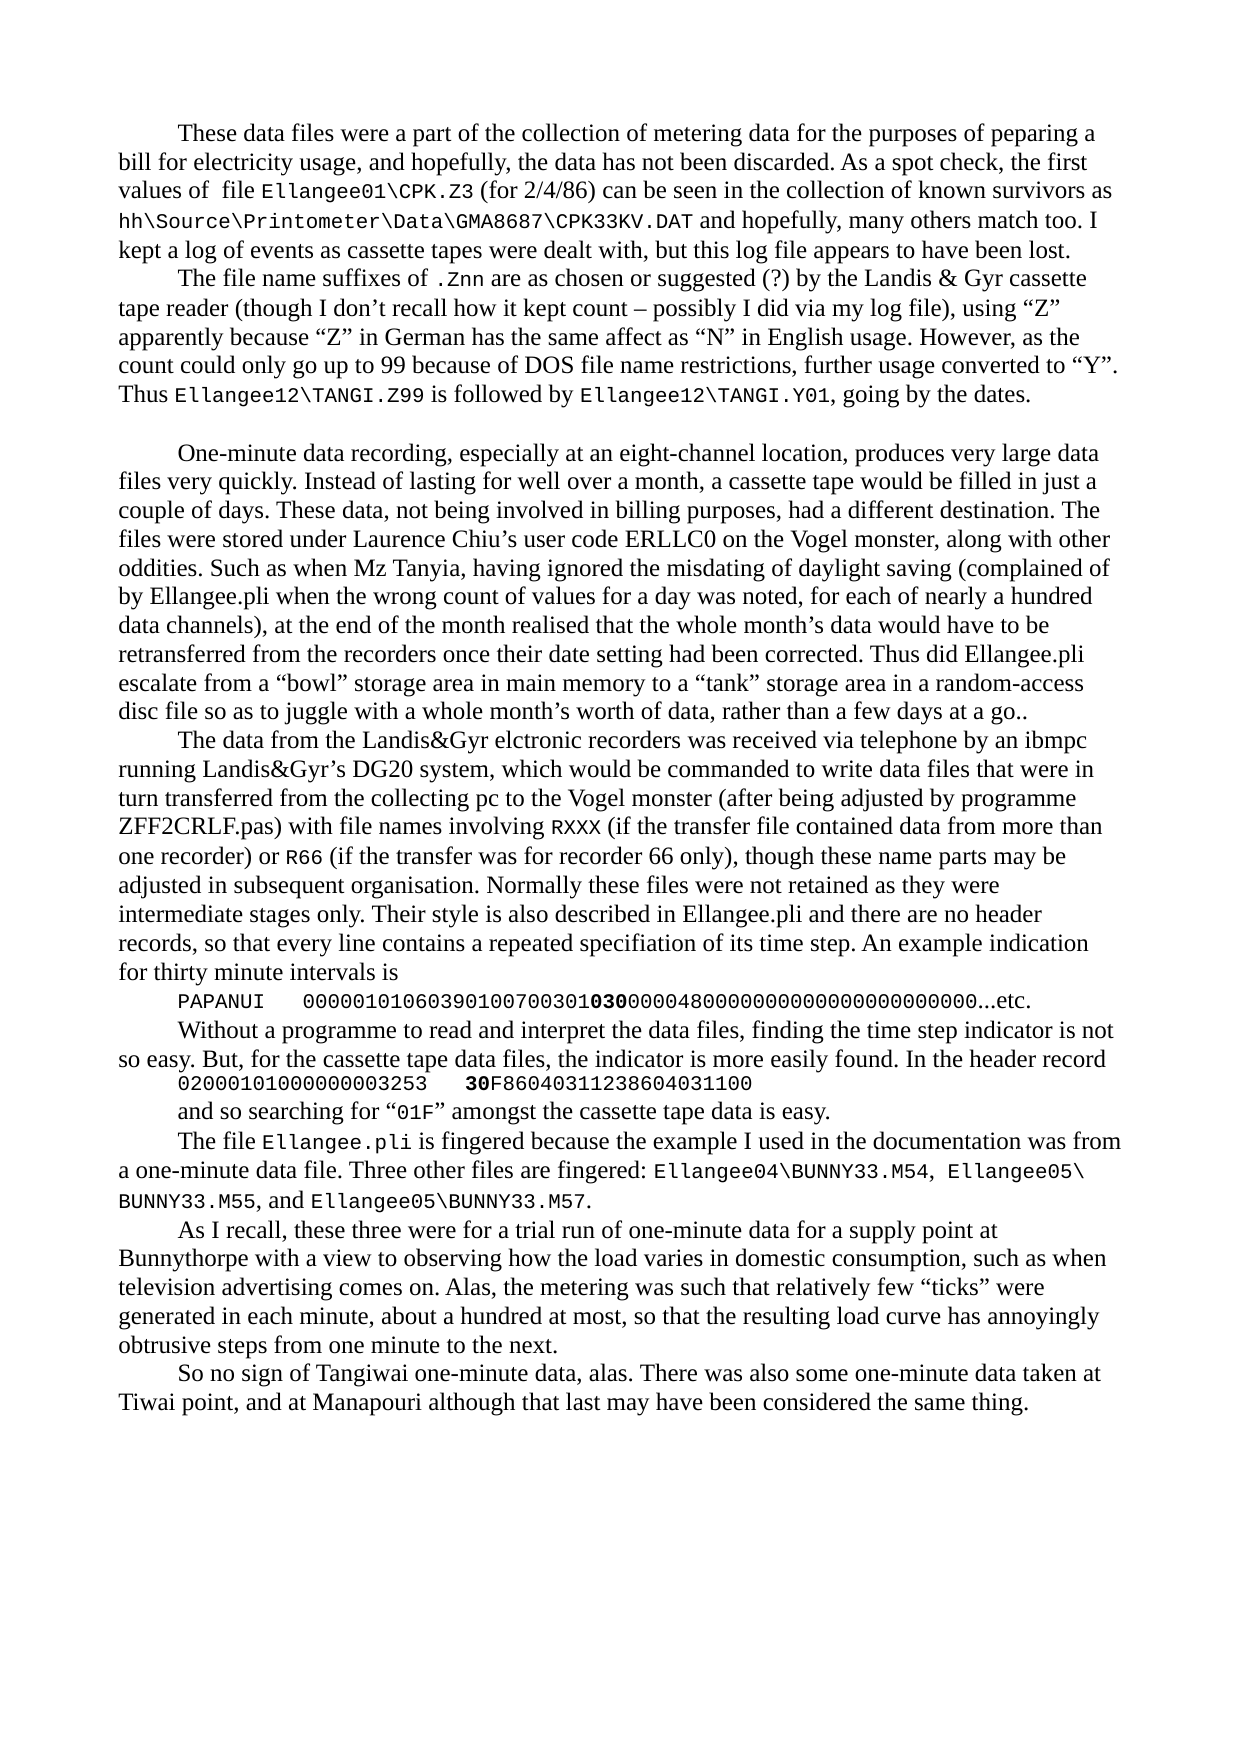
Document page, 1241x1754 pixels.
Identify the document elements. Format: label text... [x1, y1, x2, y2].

text The file Ellangee.pli is fingered because the example I used in the documentation was from a one-minute data file. Three other files are fingered: Ellangee04\BUNNY33.M54, Ellangee05\BUNNY33.M55, and Ellangee05\BUNNY33.M57. [118, 1126, 1122, 1215]
text Without a programme to read and interpret the data files, finding the time step indicator is not so easy. But, for the cassette tape data files, the indicator is more easily found. In the header record [118, 1015, 1122, 1073]
text The data from the Landis&Gyr elctronic recorders was received via telephone by an ibmpc running Landis&Gyr’s DG20 system, which would be commanded to write data files that were in turn transferred from the collecting pc to the Vogel monster (after being adjusted by programme ZFF2CRLF.pas) with file names involving RXXX (if the transfer file contained data from more than one recorder) or R66 (if the transfer was for recorder 66 only), though these name parts may be adjusted in subsequent organisation. Normally these files were not retained as they were intermediate stages only. Their style is also described in Ellangee.pli and there are no header records, so that every line contains a repeated specifiation of its time step. An example indication for thirty minute intervals is [118, 725, 1122, 986]
text and so searching for “01F” amongst the cassette tape data is easy. [118, 1096, 1122, 1126]
text The file name suffixes of .Znn are as chosen or suggested (?) by the Landis & Gyr cassette tape reader (though I don’t recall how it kept count – possibly I did via my log file), using “Z” apparently because “Z” in German has the same affect as “N” in English usage. However, as the count could only go up to 99 because of DOS file name restrictions, further usage converted to “Y”. Thus Ellangee12\TANGI.Z99 is followed by Ellangee12\TANGI.Y01, going by the dates. [118, 263, 1122, 409]
text These data files were a part of the collection of metering data for the purposes of peparing a bill for electricity usage, and hopefully, the data has not been discarded. As a spot check, the first values of file Ellangee01\CPK.Z3 (for 2/4/86) can be seen in the collection of known survivors as hh\Source\Printometer\Data\GMA8687\CPK33KV.DAT and hopefully, many others match too. I kept a log of events as cassette tapes were dealt with, but this log file appears to have been lost. [118, 118, 1122, 263]
text PAPANUI 000001010603901007003010300000480000000000000000000000...etc. [118, 986, 1122, 1015]
text One-minute data recording, especially at an eight-channel location, produces very large data files very quickly. Instead of lasting for well over a month, a cassette tape would be filled in just a couple of days. These data, not being involved in billing purposes, had a different destination. The files were stored under Laurence Chiu’s user code ERLLC0 on the Vogel monster, along with other oddities. Such as when Mz Tanyia, having ignored the misdating of daylight saving (complained of by Ellangee.pli when the wrong count of values for a day was noted, for each of nearly a hundred data channels), at the end of the month realised that the whole month’s data would have to be retransferred from the recorders once their date setting had been corrected. Thus did Ellangee.pli escalate from a “bowl” storage area in main memory to a “tank” storage area in a random-access disc file so as to juggle with a whole month’s worth of data, rather than a few days at a go.. [118, 438, 1122, 725]
text As I recall, these three were for a trial run of one-minute data for a supply point at Bunnythorpe with a view to observing how the load varies in domestic consumption, such as when television advertising comes on. Alas, the metering was such that relatively few “ticks” were generated in each minute, about a hundred at most, so that the resulting load curve has annoyingly obtrusive steps from one minute to the next. [118, 1215, 1122, 1358]
text 02000101000000003253 30F86040311238604031100 [118, 1073, 1122, 1096]
text So no sign of Tangiwai one-minute data, alas. There was also some one-minute data taken at Tiwai point, and at Manapouri although that last may have been considered the same thing. [118, 1358, 1122, 1416]
